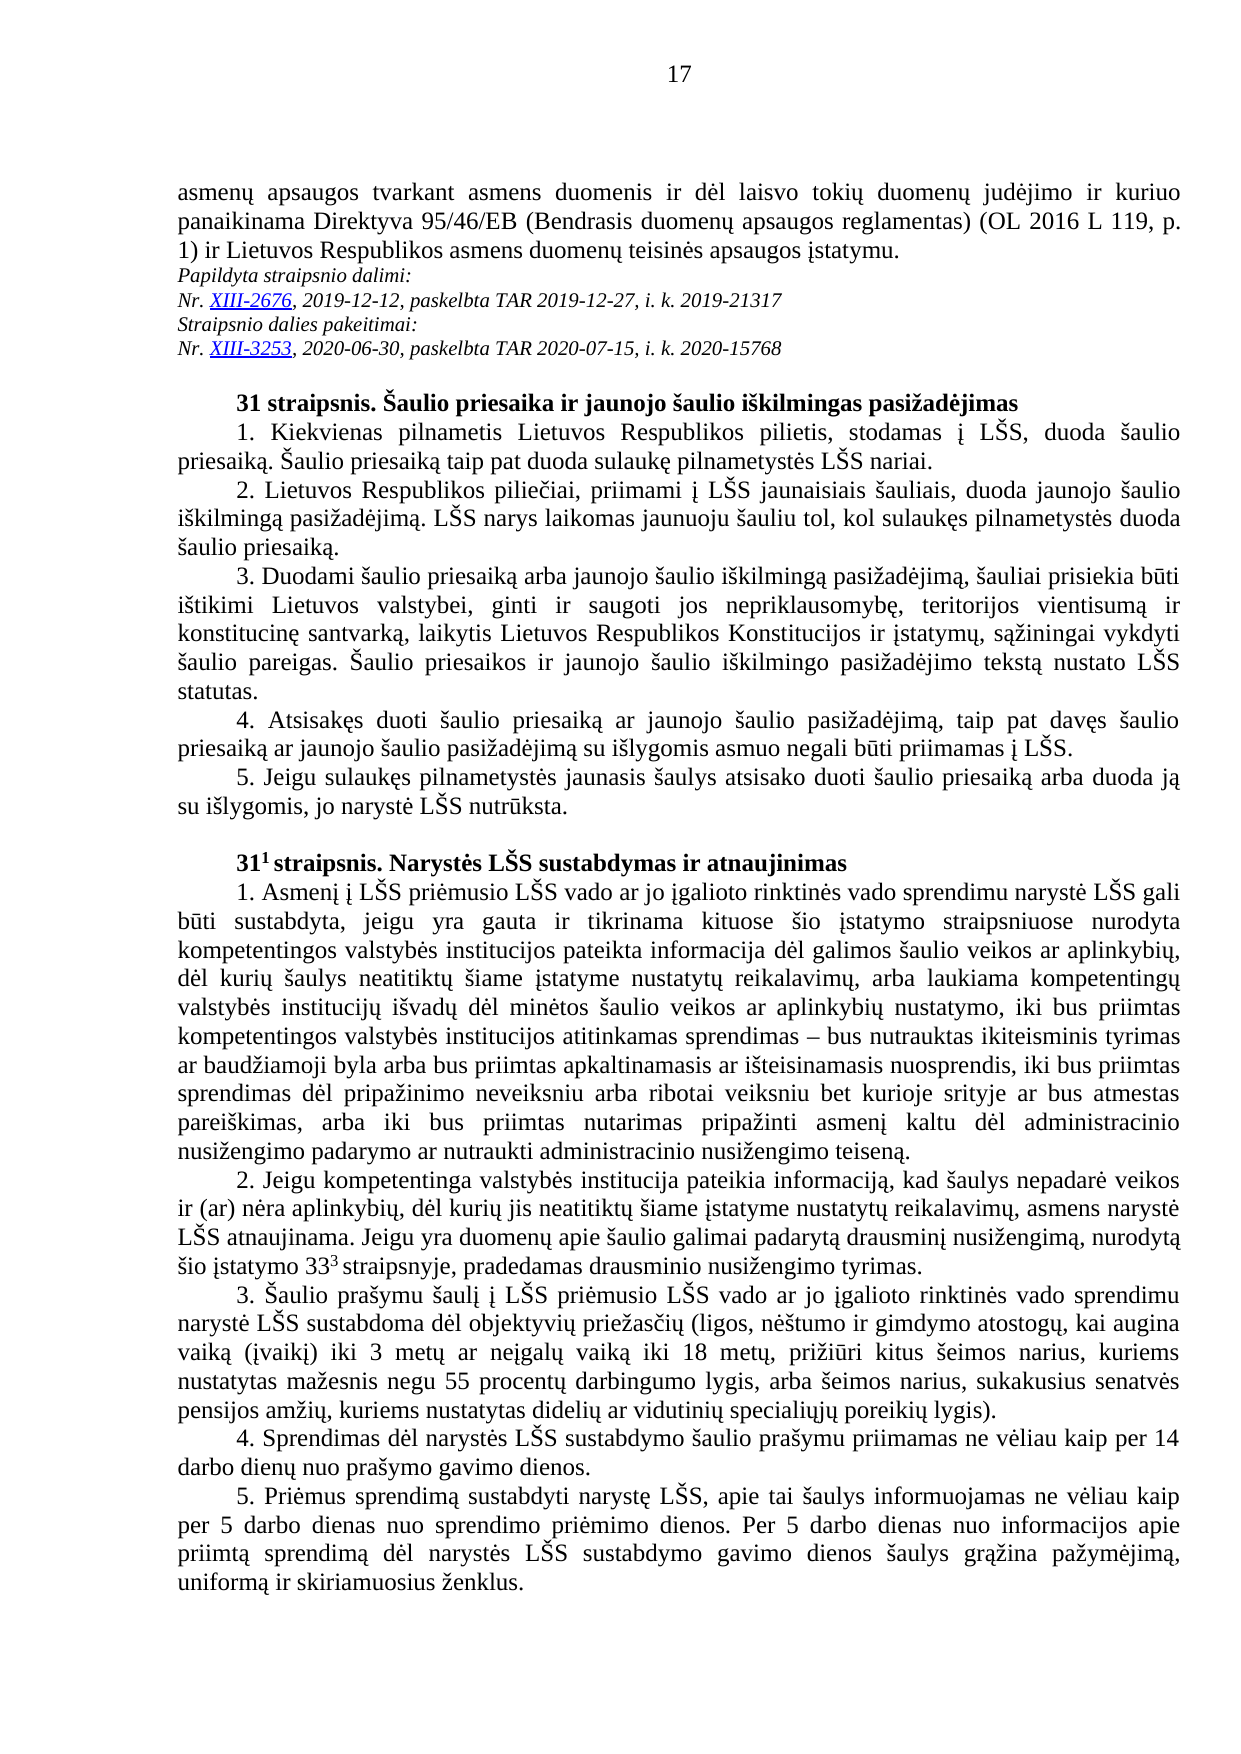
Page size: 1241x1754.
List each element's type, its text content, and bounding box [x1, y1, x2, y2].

text asmenų apsaugos tvarkant asmens duomenis ir dėl laisvo tokių duomenų judėjimo ir kuriuo panaikinama Direktyva 95/46/EB (Bendrasis duomenų apsaugos reglamentas) (OL 2016 L 119, p. 1) ir Lietuvos Respublikos asmens duomenų teisinės apsaugos įstatymu. [177, 177, 1181, 263]
text 2. Lietuvos Respublikos piliečiai, priimami į LŠS jaunaisiais šauliais, duoda jaunojo šaulio iškilmingą pasižadėjimą. LŠS narys laikomas jaunuoju šauliu tol, kol sulaukęs pilnametystės duoda šaulio priesaiką. [177, 475, 1181, 561]
text Nr. XIII-3253, 2020-06-30, paskelbta TAR 2020-07-15, i. k. 2020-15768 [177, 336, 1181, 360]
text 31 straipsnis. Šaulio priesaika ir jaunojo šaulio iškilmingas pasižadėjimas [177, 388, 1181, 417]
text 1. Kiekvienas pilnametis Lietuvos Respublikos pilietis, stodamas į LŠS, duoda šaulio priesaiką. Šaulio priesaiką taip pat duoda sulaukę pilnametystės LŠS nariai. [177, 417, 1181, 475]
text 1. Asmenį į LŠS priėmusio LŠS vado ar jo įgalioto rinktinės vado sprendimu narystė LŠS gali būti sustabdyta, jeigu yra gauta ir tikrinama kituose šio įstatymo straipsniuose nurodyta kompetentingos valstybės institucijos pateikta informacija dėl galimos šaulio veikos ar aplinkybių, dėl kurių šaulys neatitiktų šiame įstatyme nustatytų reikalavimų, arba laukiama kompetentingų valstybės institucijų išvadų dėl minėtos šaulio veikos ar aplinkybių nustatymo, iki bus priimtas kompetentingos valstybės institucijos atitinkamas sprendimas – bus nutrauktas ikiteisminis tyrimas ar baudžiamoji byla arba bus priimtas apkaltinamasis ar išteisinamasis nuosprendis, iki bus priimtas sprendimas dėl pripažinimo neveiksniu arba ribotai veiksniu bet kurioje srityje ar bus atmestas pareiškimas, arba iki bus priimtas nutarimas pripažinti asmenį kaltu dėl administracinio nusižengimo padarymo ar nutraukti administracinio nusižengimo teiseną. [177, 877, 1181, 1165]
text 2. Jeigu kompetentinga valstybės institucija pateikia informaciją, kad šaulys nepadarė veikos ir (ar) nėra aplinkybių, dėl kurių jis neatitiktų šiame įstatyme nustatytų reikalavimų, asmens narystė LŠS atnaujinama. Jeigu yra duomenų apie šaulio galimai padarytą drausminį nusižengimą, nurodytą šio įstatymo 333 straipsnyje, pradedamas drausminio nusižengimo tyrimas. [177, 1165, 1181, 1280]
text Nr. XIII-2676, 2019-12-12, paskelbta TAR 2019-12-27, i. k. 2019-21317 [177, 287, 1181, 312]
text Straipsnio dalies pakeitimai: [177, 312, 1181, 336]
text 4. Atsisakęs duoti šaulio priesaiką ar jaunojo šaulio pasižadėjimą, taip pat davęs šaulio priesaiką ar jaunojo šaulio pasižadėjimą su išlygomis asmuo negali būti priimamas į LŠS. [177, 705, 1181, 762]
text Papildyta straipsnio dalimi: [177, 263, 1181, 287]
text 5. Priėmus sprendimą sustabdyti narystę LŠS, apie tai šaulys informuojamas ne vėliau kaip per 5 darbo dienas nuo sprendimo priėmimo dienos. Per 5 darbo dienas nuo informacijos apie priimtą sprendimą dėl narystės LŠS sustabdymo gavimo dienos šaulys grąžina pažymėjimą, uniformą ir skiriamuosius ženklus. [177, 1481, 1181, 1596]
text 4. Sprendimas dėl narystės LŠS sustabdymo šaulio prašymu priimamas ne vėliau kaip per 14 darbo dienų nuo prašymo gavimo dienos. [177, 1423, 1181, 1481]
text 5. Jeigu sulaukęs pilnametystės jaunasis šaulys atsisako duoti šaulio priesaiką arba duoda ją su išlygomis, jo narystė LŠS nutrūksta. [177, 762, 1181, 820]
text 3. Šaulio prašymu šaulį į LŠS priėmusio LŠS vado ar jo įgalioto rinktinės vado sprendimu narystė LŠS sustabdoma dėl objektyvių priežasčių (ligos, nėštumo ir gimdymo atostogų, kai augina vaiką (įvaikį) iki 3 metų ar neįgalų vaiką iki 18 metų, prižiūri kitus šeimos narius, kuriems nustatytas mažesnis negu 55 procentų darbingumo lygis, arba šeimos narius, sukakusius senatvės pensijos amžių, kuriems nustatytas didelių ar vidutinių specialiųjų poreikių lygis). [177, 1280, 1181, 1423]
text 3. Duodami šaulio priesaiką arba jaunojo šaulio iškilmingą pasižadėjimą, šauliai prisiekia būti ištikimi Lietuvos valstybei, ginti ir saugoti jos nepriklausomybę, teritorijos vientisumą ir konstitucinę santvarką, laikytis Lietuvos Respublikos Konstitucijos ir įstatymų, sąžiningai vykdyti šaulio pareigas. Šaulio priesaikos ir jaunojo šaulio iškilmingo pasižadėjimo tekstą nustato LŠS statutas. [177, 561, 1181, 705]
text 311 straipsnis. Narystės LŠS sustabdymas ir atnaujinimas [177, 848, 1181, 877]
